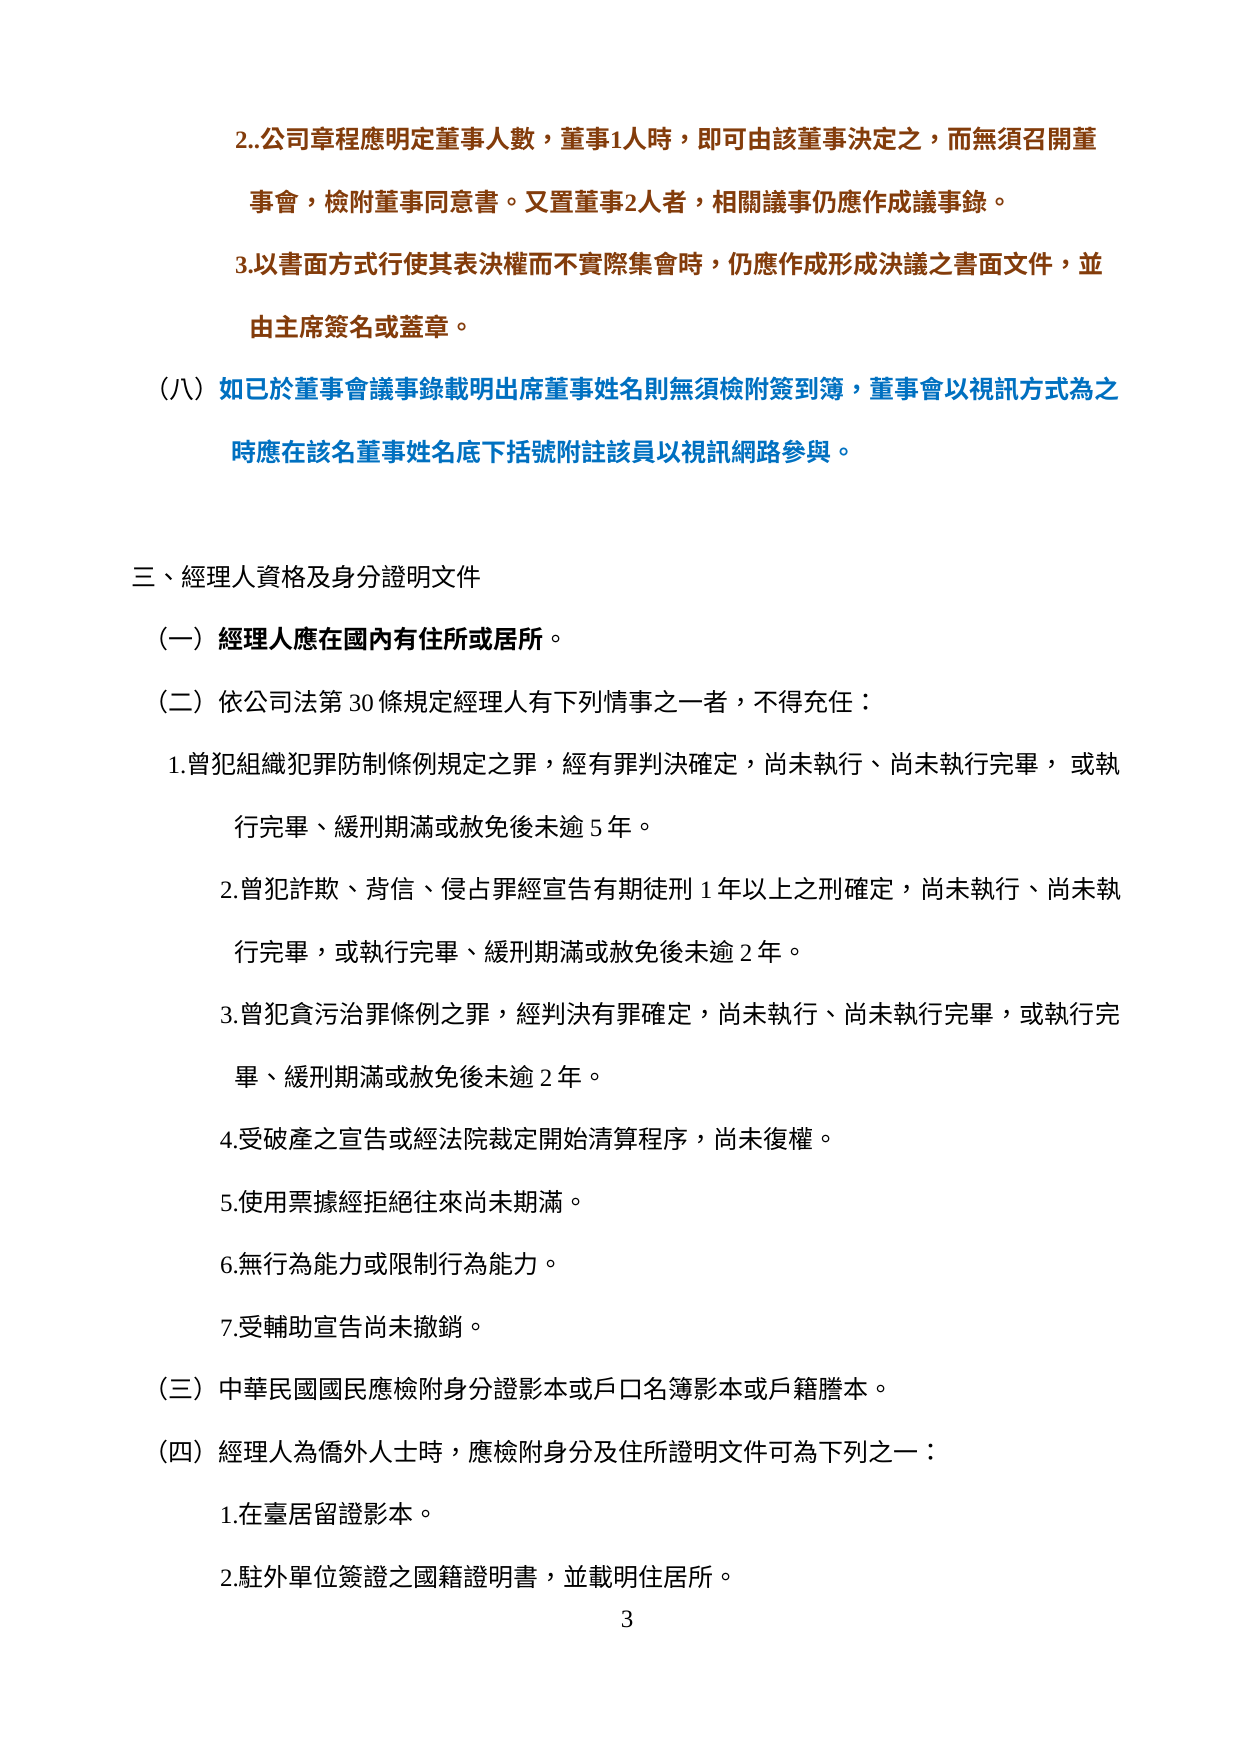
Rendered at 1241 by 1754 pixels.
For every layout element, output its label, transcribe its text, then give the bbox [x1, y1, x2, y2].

text （四）經理人為僑外人士時，應檢附身分及住所證明文件可為下列之一： [131, 1409, 1122, 1471]
text 1.曾犯組織犯罪防制條例規定之罪，經有罪判決確定，尚未執行、尚未執行完畢， 或執行完畢、緩刑期滿或赦免後未逾5年。 [116, 721, 1122, 846]
text 2.曾犯詐欺、背信、侵占罪經宣告有期徒刑1年以上之刑確定，尚未執行、尚未執行完畢，或執行完畢、緩刑期滿或赦免後未逾2年。 [220, 846, 1122, 971]
text 4.受破產之宣告或經法院裁定開始清算程序，尚未復權。 [131, 1096, 1122, 1159]
text （一）經理人應在國內有住所或居所。 [131, 596, 1122, 659]
text 三、經理人資格及身分證明文件 [131, 534, 1122, 596]
text 5.使用票據經拒絕往來尚未期滿。 [131, 1159, 1122, 1221]
text （二）依公司法第30條規定經理人有下列情事之一者，不得充任： [131, 659, 1122, 721]
text 3.以書面方式行使其表決權而不實際集會時，仍應作成形成決議之書面文件，並由主席簽名或蓋章。 [235, 221, 1122, 346]
text 2..公司章程應明定董事人數，董事1人時，即可由該董事決定之，而無須召開董事會，檢附董事同意書。又置董事2人者，相關議事仍應作成議事錄。 [235, 96, 1122, 221]
text （三）中華民國國民應檢附身分證影本或戶口名簿影本或戶籍謄本。 [131, 1346, 1122, 1409]
text 1.在臺居留證影本。 [131, 1471, 1122, 1534]
text 3.曾犯貪污治罪條例之罪，經判決有罪確定，尚未執行、尚未執行完畢，或執行完畢、緩刑期滿或赦免後未逾2年。 [220, 971, 1122, 1096]
text 7.受輔助宣告尚未撤銷。 [220, 1284, 1122, 1346]
text （八）如已於董事會議事錄載明出席董事姓名則無須檢附簽到簿，董事會以視訊方式為之時應在該名董事姓名底下括號附註該員以視訊網路參與。 [131, 346, 1122, 471]
text 2.駐外單位簽證之國籍證明書，並載明住居所。 [220, 1534, 1122, 1596]
text 6.無行為能力或限制行為能力。 [131, 1221, 1122, 1284]
